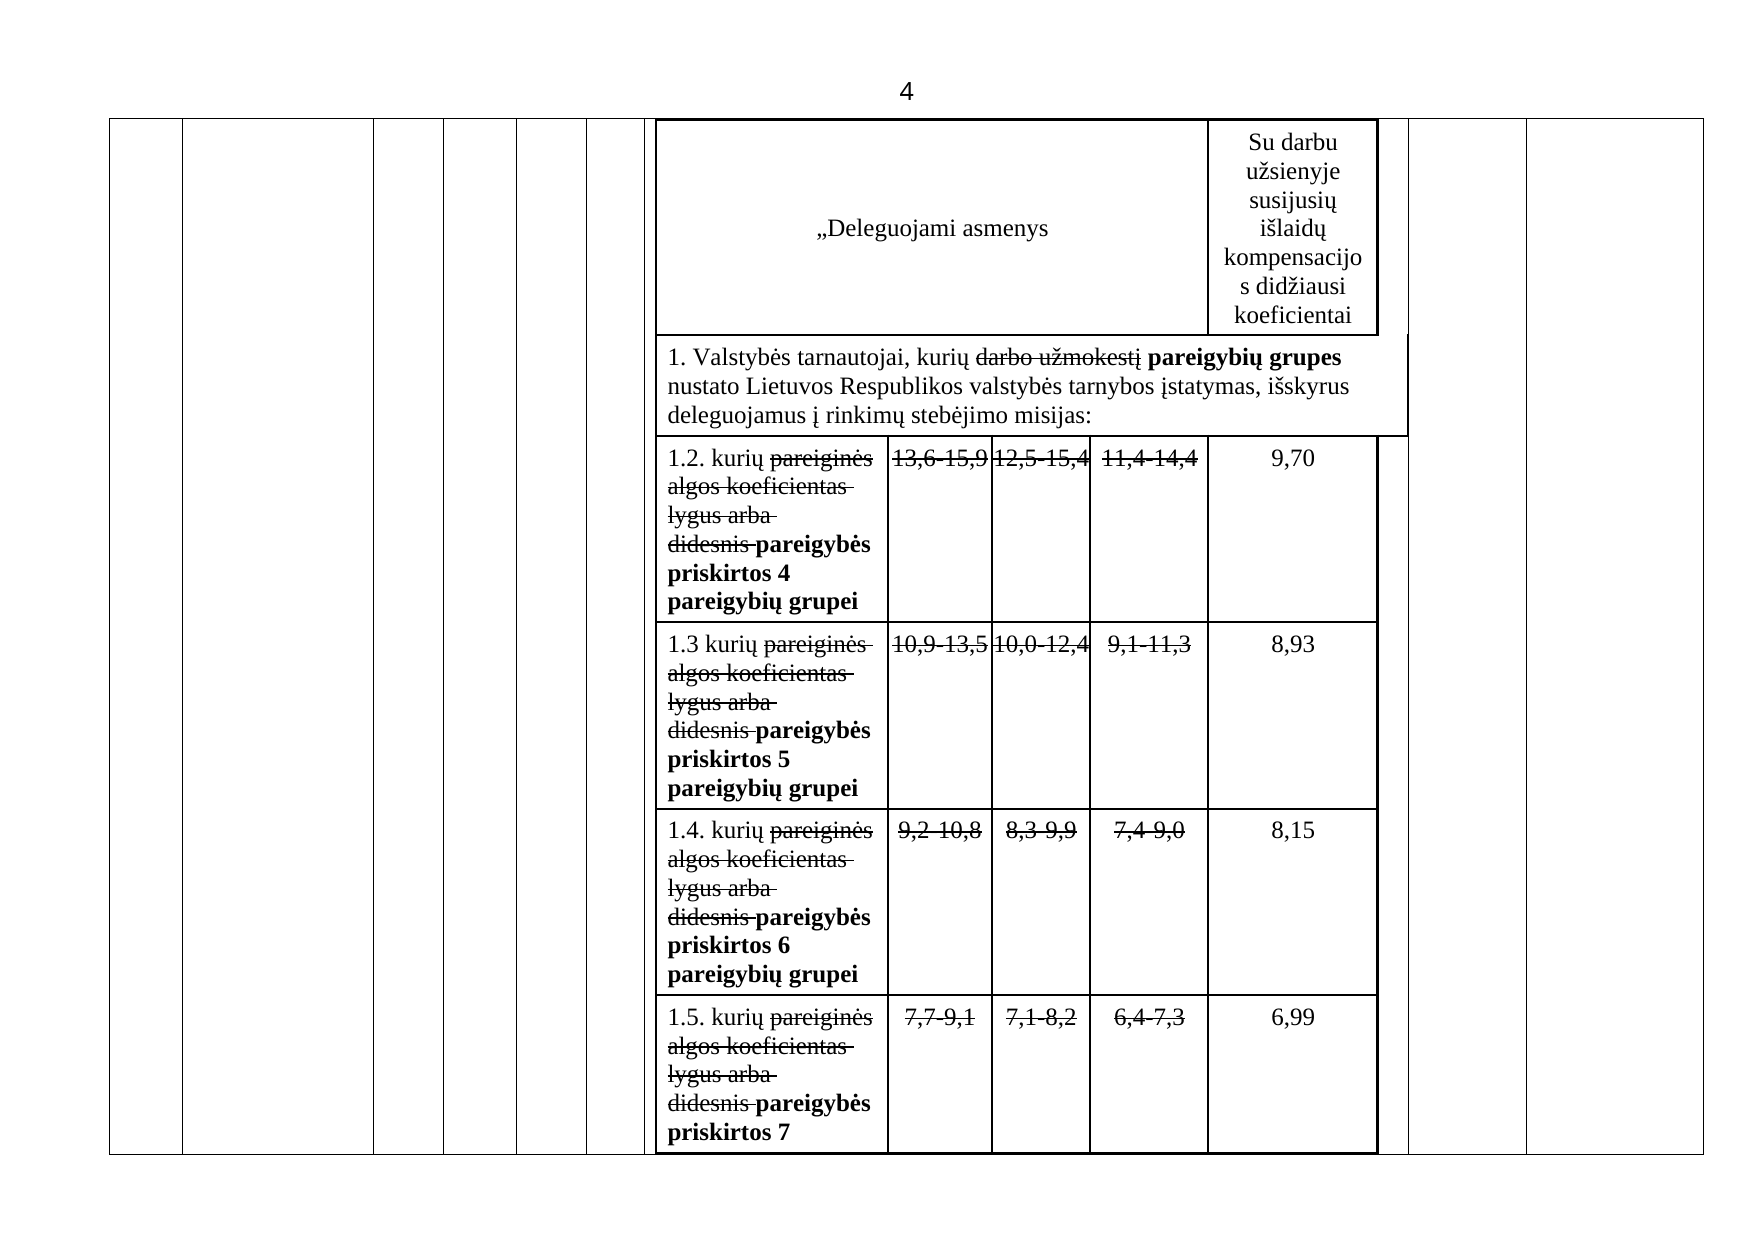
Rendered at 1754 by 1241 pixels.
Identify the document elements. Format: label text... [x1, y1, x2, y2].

table_cell [1379, 437, 1408, 621]
table_cell 7,4-9,0 [1091, 810, 1207, 994]
table_cell 7,1-8,2 [993, 996, 1089, 1152]
table_cell [587, 119, 644, 1154]
table_cell 10,0-12,4 [993, 623, 1089, 645]
table_cell 6,99 [1209, 996, 1376, 1152]
table_cell 12,5-15,4 [993, 460, 1089, 621]
table_cell 11,4-14,4 [1091, 437, 1207, 621]
table_header [1379, 119, 1408, 334]
table_cell 8,93 [1209, 623, 1376, 807]
table_cell 12,5-15,4 [993, 437, 1089, 458]
table_cell 7,7-9,1 [889, 996, 991, 1152]
table_cell [517, 119, 586, 1154]
table_header „Deleguojami asmenys [657, 121, 1207, 334]
table_cell [1527, 119, 1703, 1154]
table_cell [374, 119, 443, 1154]
table_cell 8,3-9,9 [993, 810, 1089, 994]
table_cell [1379, 808, 1408, 994]
table_cell [1379, 621, 1408, 807]
table_cell 1. Valstybės tarnautojai, kurių darbo užmokestį pareigybių grupes nustato Lietuvos Respublikos valstybės tarnybos įstatymas, išskyrus deleguojamus į rinkimų stebėjimo misijas: [657, 334, 1407, 434]
table_cell 1.5. kurių pareiginės algos koeficientas lygus arba didesnis pareigybės priskirtos 7 [657, 996, 887, 1152]
table_cell 1.2. kurių pareiginės algos koeficientas lygus arba didesnis pareigybės priskirtos 4 pareigybių grupei [657, 437, 887, 621]
table_cell 1.3 kurių pareiginės algos koeficientas lygus arba didesnis pareigybės priskirtos 5 pareigybių grupei [657, 623, 887, 807]
table_cell [1409, 119, 1526, 1154]
table_cell 6,4-7,3 [1091, 996, 1207, 1152]
table_cell 9,2-10,8 [889, 810, 991, 994]
table_cell 13,6-15,9 [889, 437, 991, 621]
table_cell 8,15 [1209, 810, 1376, 994]
table_cell [183, 119, 373, 1154]
table_cell 10,9-13,5 [889, 623, 991, 807]
table_cell 9,1-11,3 [1091, 623, 1207, 807]
table_cell 10,0-12,4 [993, 646, 1089, 807]
table_cell [1379, 994, 1408, 1152]
table_cell 9,70 [1209, 437, 1376, 621]
table_cell 1.4. kurių pareiginės algos koeficientas lygus arba didesnis pareigybės priskirtos 6 pareigybių grupei [657, 810, 887, 994]
table_cell [444, 119, 516, 1154]
table_header Su darbu užsienyje susijusių išlaidų kompensacijos didžiausi koeficientai [1209, 121, 1376, 334]
table_cell [110, 119, 182, 1154]
